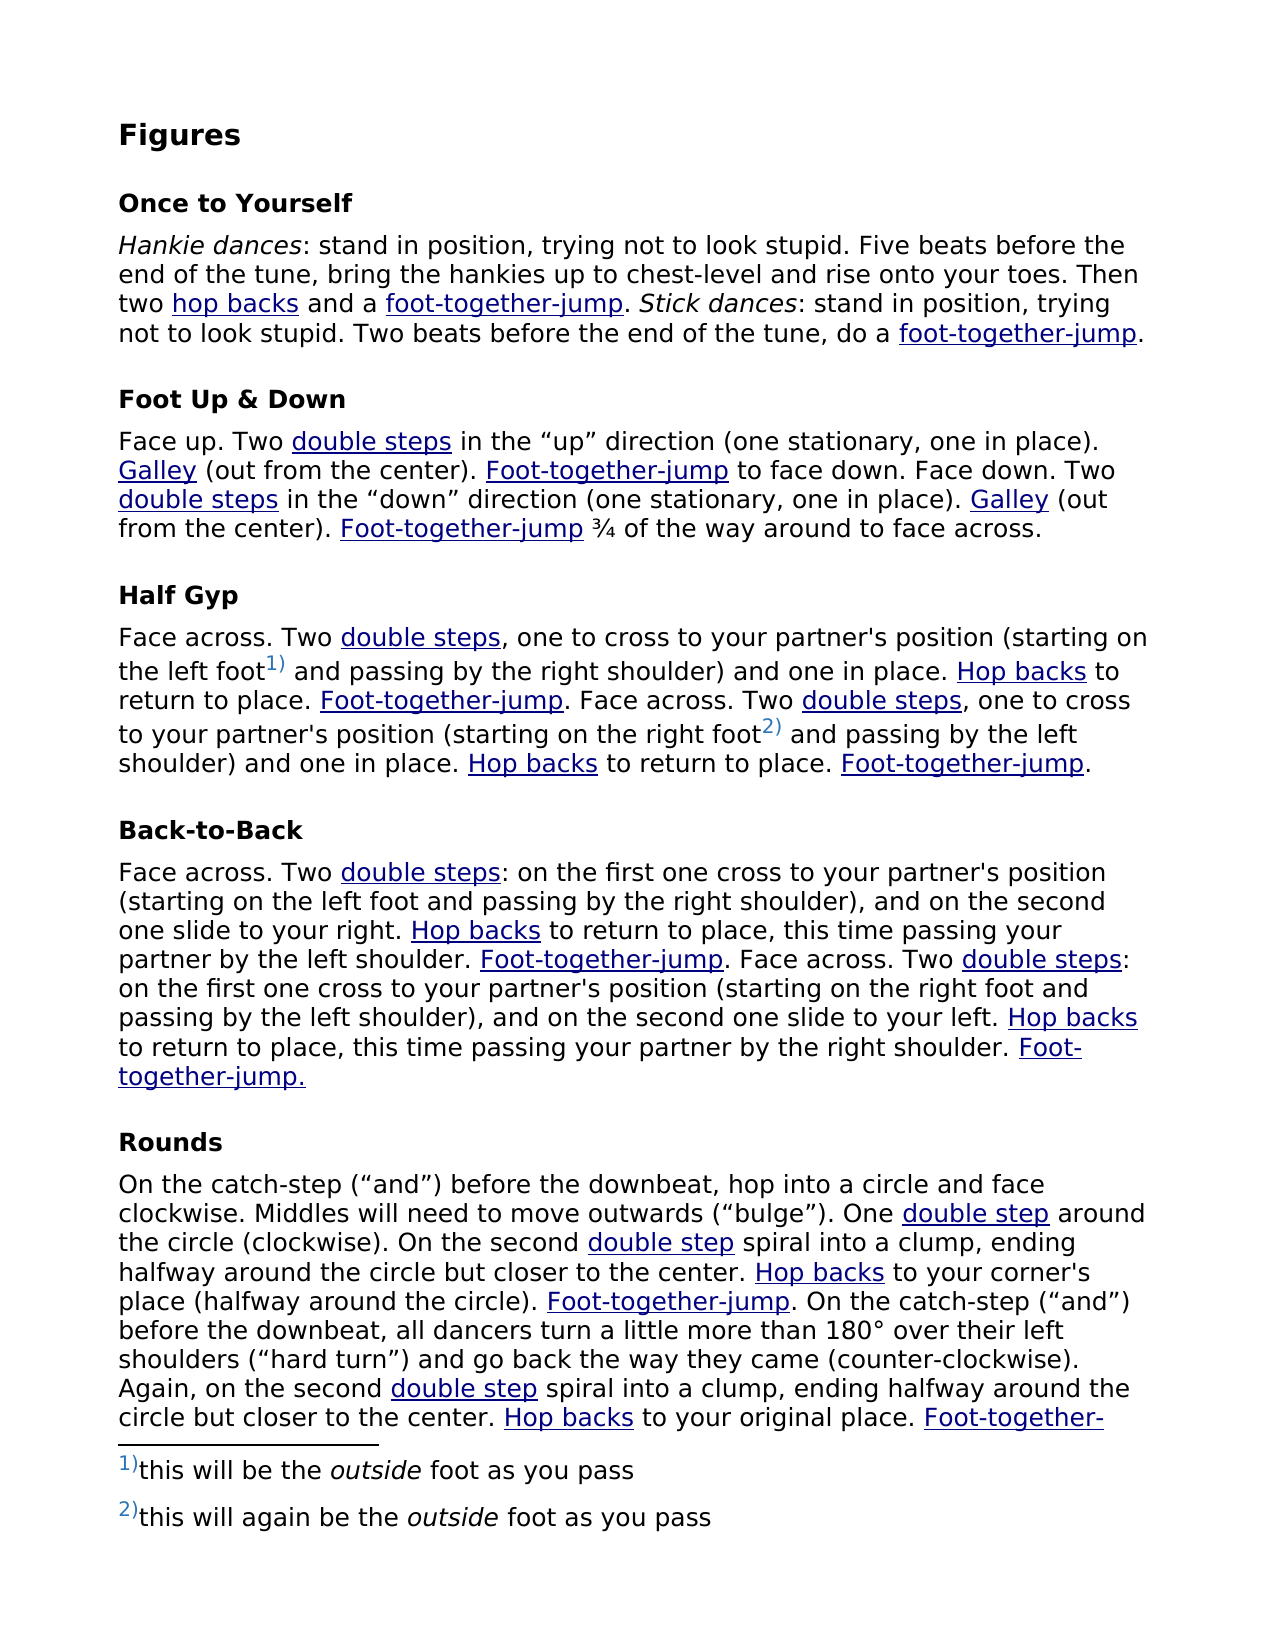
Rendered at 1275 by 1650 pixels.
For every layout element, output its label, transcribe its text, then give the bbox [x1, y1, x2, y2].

text On the catch-step (“and”) before the downbeat, hop into a circle and face clockwise. Middles will need to move outwards (“bulge”). One double step around the circle (clockwise). On the second double step spiral into a clump, ending halfway around the circle but closer to the center. Hop backs to your corner's place (halfway around the circle). Foot-together-jump. On the catch-step (“and”) before the downbeat, all dancers turn a little more than 180° over their left shoulders (“hard turn”) and go back the way they came (counter-clockwise). Again, on the second double step spiral into a clump, ending halfway around the circle but closer to the center. Hop backs to your original place. Foot-together- [118, 1170, 1157, 1433]
subtitle Figures [118, 118, 1157, 152]
text this will again be the outside foot as you pass [118, 1498, 1157, 1532]
text Hankie dances: stand in position, trying not to look stupid. Five beats before the end of the tune, bring the hankies up to chest-level and rise onto your toes. Then two hop backs and a foot-together-jump. Stick dances: stand in position, trying not to look stupid. Two beats before the end of the tune, do a foot-together-jump. [118, 231, 1157, 348]
subtitle Rounds [118, 1128, 1157, 1158]
text this will be the outside foot as you pass [118, 1451, 1157, 1485]
subtitle Once to Yourself [118, 189, 1157, 219]
subtitle Half Gyp [118, 581, 1157, 610]
text Face across. Two double steps, one to cross to your partner's position (starting on the left foot and passing by the right shoulder) and one in place. Hop backs to return to place. Foot-together-jump. Face across. Two double steps, one to cross to your partner's position (starting on the right foot and passing by the left shoulder) and one in place. Hop backs to return to place. Foot-together-jump. [118, 623, 1157, 778]
subtitle Back-to-Back [118, 816, 1157, 845]
subtitle Foot Up & Down [118, 385, 1157, 414]
text Face up. Two double steps in the “up” direction (one stationary, one in place). Galley (out from the center). Foot-together-jump to face down. Face down. Two double steps in the “down” direction (one stationary, one in place). Galley (out from the center). Foot-together-jump ¾ of the way around to face across. [118, 427, 1157, 544]
text Face across. Two double steps: on the first one cross to your partner's position (starting on the left foot and passing by the right shoulder), and on the second one slide to your right. Hop backs to return to place, this time passing your partner by the left shoulder. Foot-together-jump. Face across. Two double steps: on the first one cross to your partner's position (starting on the right foot and passing by the left shoulder), and on the second one slide to your left. Hop backs to return to place, this time passing your partner by the right shoulder. Foot-together-jump. [118, 858, 1157, 1091]
